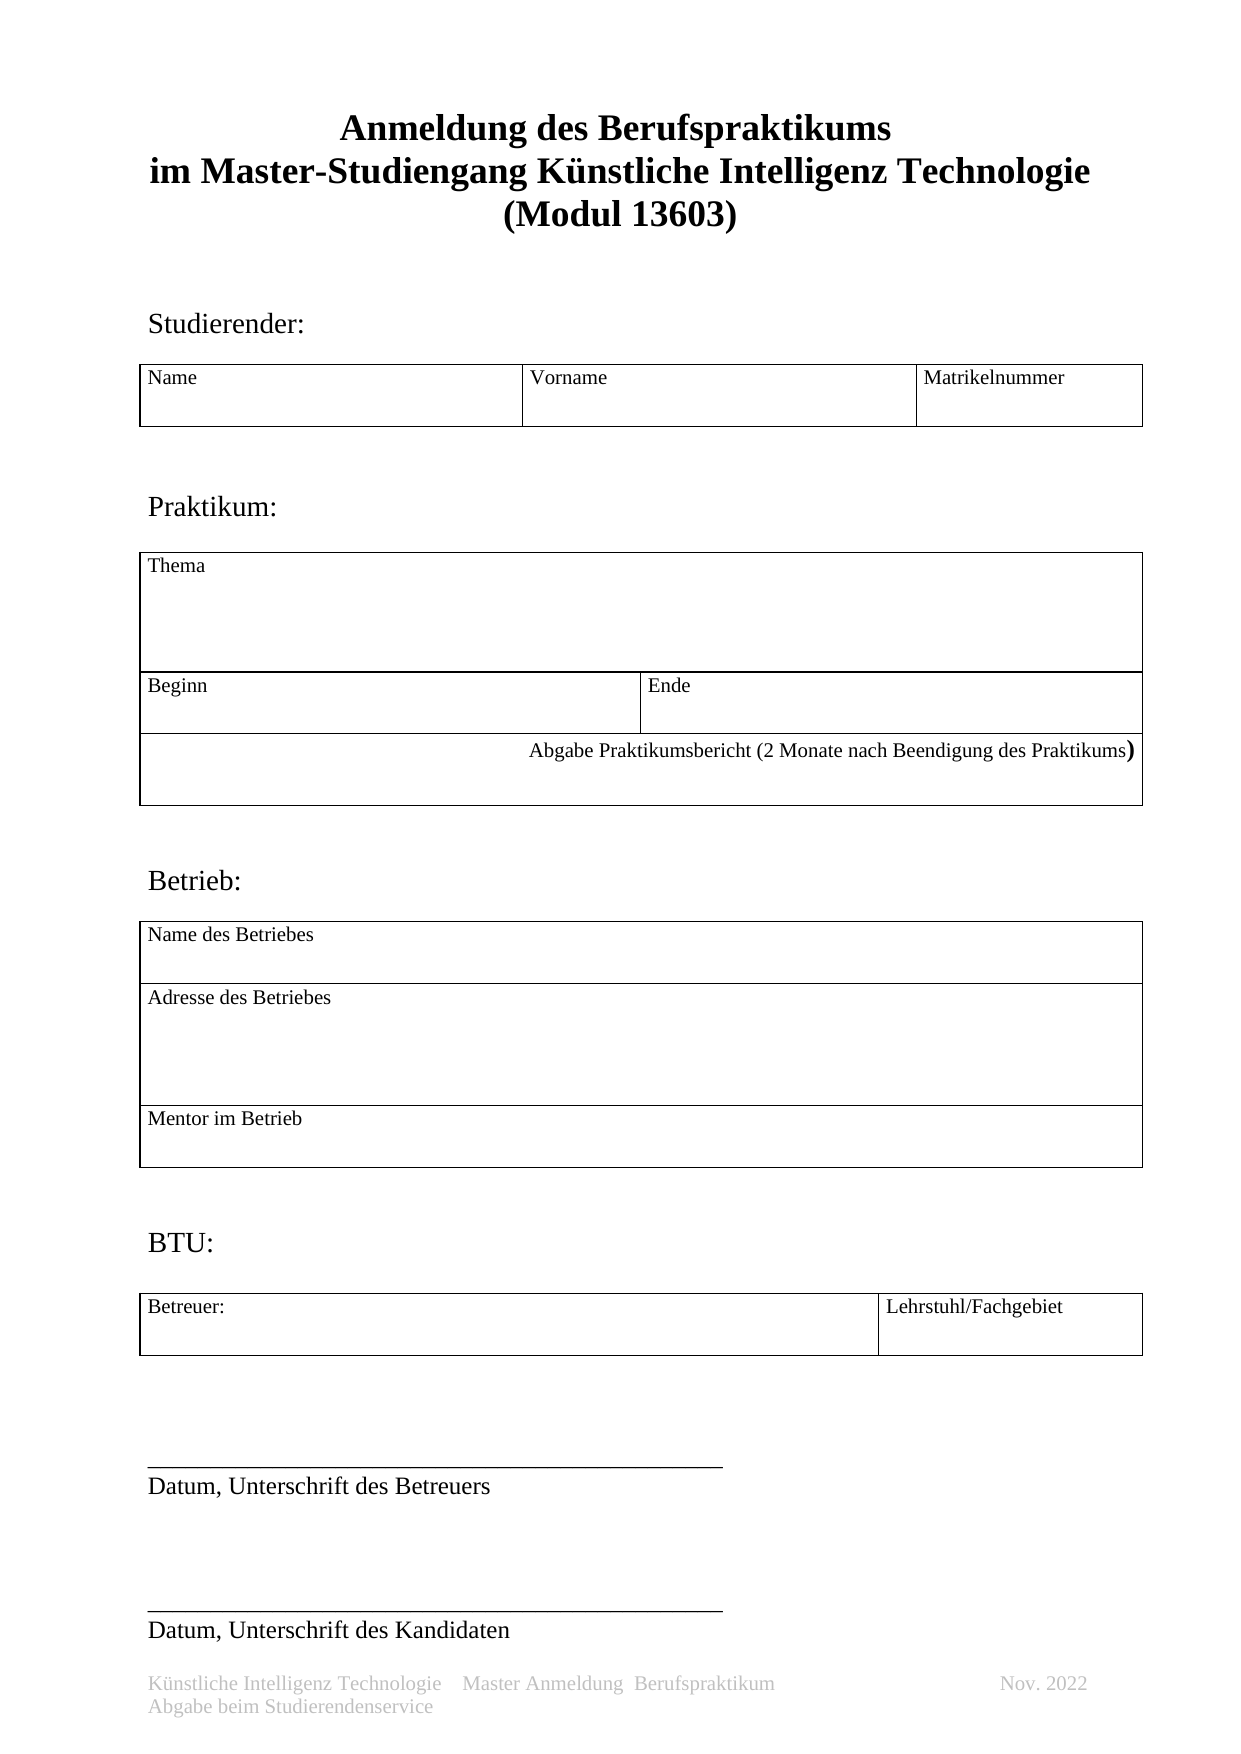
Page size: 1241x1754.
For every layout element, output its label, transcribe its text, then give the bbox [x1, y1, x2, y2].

table_cell [523, 389, 916, 426]
text Datum, Unterschrift des Kandidaten [148, 1615, 1092, 1644]
table_cell [141, 697, 640, 733]
table_cell Beginn [141, 673, 640, 697]
table_cell [141, 624, 1142, 671]
table_cell [141, 1011, 1142, 1058]
subtitle Anmeldung des Berufspraktikums im Master-Studiengang Künstliche Intelligenz Technologie [148, 105, 1092, 192]
table_cell [141, 1130, 1142, 1167]
text Datum, Unterschrift des Betreuers [148, 1471, 1092, 1500]
table_cell Adresse des Betriebes [141, 984, 1142, 1011]
subtitle Studierender: [148, 307, 1092, 340]
table_cell [641, 697, 1142, 733]
table_header Vorname [523, 365, 916, 389]
subtitle Praktikum: [148, 489, 1092, 523]
table_header Matrikelnummer [917, 365, 1142, 389]
subtitle Betrieb: [148, 863, 1092, 897]
text ______________________________________________ [148, 1442, 1092, 1471]
table_cell [141, 946, 1142, 983]
table_cell [917, 389, 1142, 426]
table_cell Mentor im Betrieb [141, 1106, 1142, 1130]
table_cell [879, 1324, 1142, 1355]
table_cell Abgabe Praktikumsbericht (2 Monate nach Beendigung des Praktikums) [141, 734, 1142, 769]
table_header Lehrstuhl/Fachgebiet [879, 1294, 1142, 1324]
table_header Thema [141, 553, 1142, 577]
text (Modul 13603) [148, 192, 1092, 235]
table_cell [141, 1058, 1142, 1105]
table_cell [141, 389, 522, 426]
table_header Name [141, 365, 522, 389]
table_cell Ende [641, 673, 1142, 697]
table_cell [141, 1324, 878, 1355]
text ______________________________________________ [148, 1586, 1092, 1615]
table_header Name des Betriebes [141, 922, 1142, 946]
table_cell [141, 577, 1142, 624]
table_cell [141, 769, 1142, 805]
subtitle BTU: [148, 1226, 1092, 1259]
table_header Betreuer: [141, 1294, 878, 1324]
